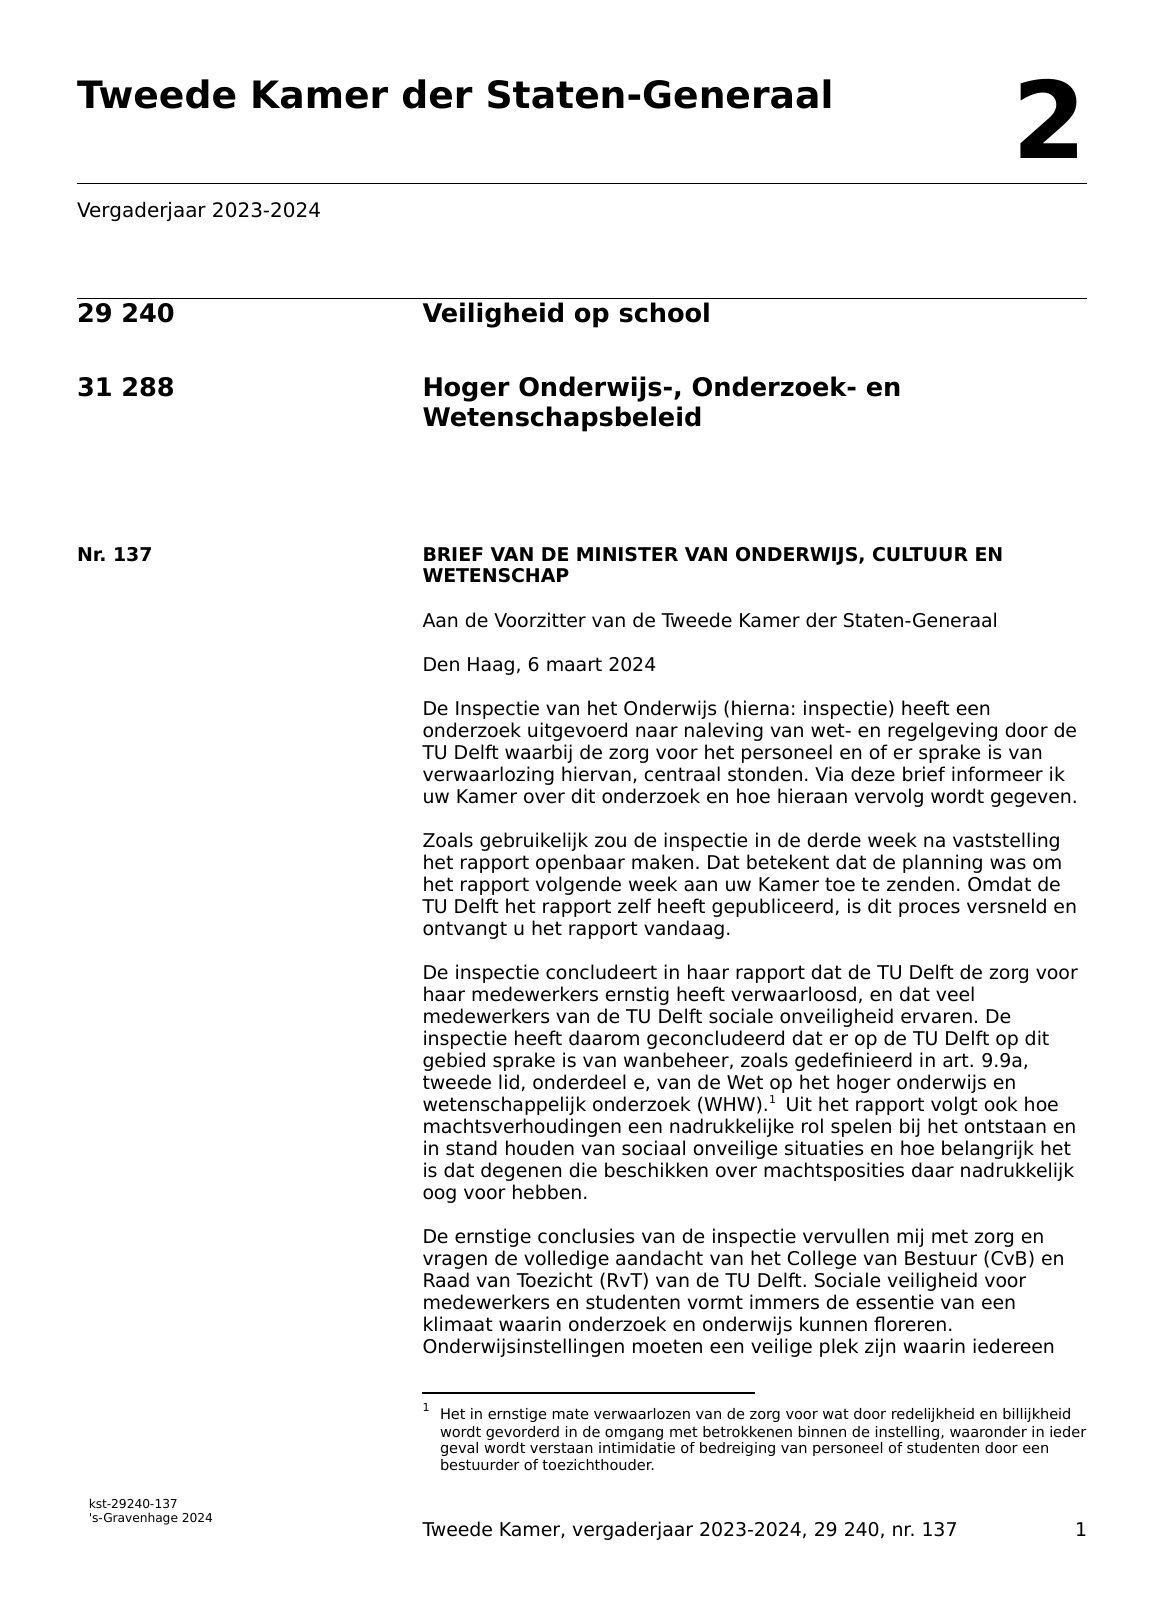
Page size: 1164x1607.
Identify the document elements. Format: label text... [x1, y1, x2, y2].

text De Inspectie van het Onderwijs (hierna: inspectie) heeft een onderzoek uitgevoerd naar naleving van wet- en regelgeving door de TU Delft waarbij de zorg voor het personeel en of er sprake is van verwaarlozing hiervan, centraal stonden. Via deze brief informeer ik uw Kamer over dit onderzoek en hoe hieraan vervolg wordt gegeven. [422, 698, 1087, 808]
text Zoals gebruikelijk zou de inspectie in de derde week na vaststelling het rapport openbaar maken. Dat betekent dat de planning was om het rapport volgende week aan uw Kamer toe te zenden. Omdat de TU Delft het rapport zelf heeft gepubliceerd, is dit proces versneld en ontvangt u het rapport vandaag. [422, 830, 1087, 940]
text Den Haag, 6 maart 2024 [422, 654, 1087, 676]
subtitle Nr. 137 BRIEF VAN DE MINISTER VAN ONDERWIJS, CULTUUR EN WETENSCHAP [77, 543, 1087, 587]
text 's-Gravenhage 2024 [88, 1511, 323, 1525]
text Het in ernstige mate verwaarlozen van de zorg voor wat door redelijkheid en billijkheid wordt gevorderd in de omgang met betrokkenen binnen de instelling, waaronder in ieder geval wordt verstaan intimidatie of bedreiging van personeel of studenten door een bestuurder of toezichthouder. [422, 1402, 1087, 1474]
table_cell Vergaderjaar 2023-2024 [77, 184, 1087, 298]
text Aan de Voorzitter van de Tweede Kamer der Staten-Generaal [422, 609, 1087, 632]
subtitle 29 240 Veiligheid op school [77, 299, 1087, 329]
table_header Tweede Kamer der Staten-Generaal [77, 59, 886, 183]
table_header 2 [886, 59, 1087, 183]
text kst-29240-137 [88, 1497, 323, 1511]
subtitle 31 288 Hoger Onderwijs-, Onderzoek- en Wetenschapsbeleid [77, 373, 1087, 432]
text De ernstige conclusies van de inspectie vervullen mij met zorg en vragen de volledige aandacht van het College van Bestuur (CvB) en Raad van Toezicht (RvT) van de TU Delft. Sociale veiligheid voor medewerkers en studenten vormt immers de essentie van een klimaat waarin onderzoek en onderwijs kunnen floreren. Onderwijsinstellingen moeten een veilige plek zijn waarin iedereen [422, 1226, 1087, 1358]
text De inspectie concludeert in haar rapport dat de TU Delft de zorg voor haar medewerkers ernstig heeft verwaarloosd, en dat veel medewerkers van de TU Delft sociale onveiligheid ervaren. De inspectie heeft daarom geconcludeerd dat er op de TU Delft op dit gebied sprake is van wanbeheer, zoals gedefinieerd in art. 9.9a, tweede lid, onderdeel e, van de Wet op het hoger onderwijs en wetenschappelijk onderzoek (WHW). Uit het rapport volgt ook hoe machtsverhoudingen een nadrukkelijke rol spelen bij het ontstaan en in stand houden van sociaal onveilige situaties en hoe belangrijk het is dat degenen die beschikken over machtsposities daar nadrukkelijk oog voor hebben. [422, 962, 1087, 1204]
